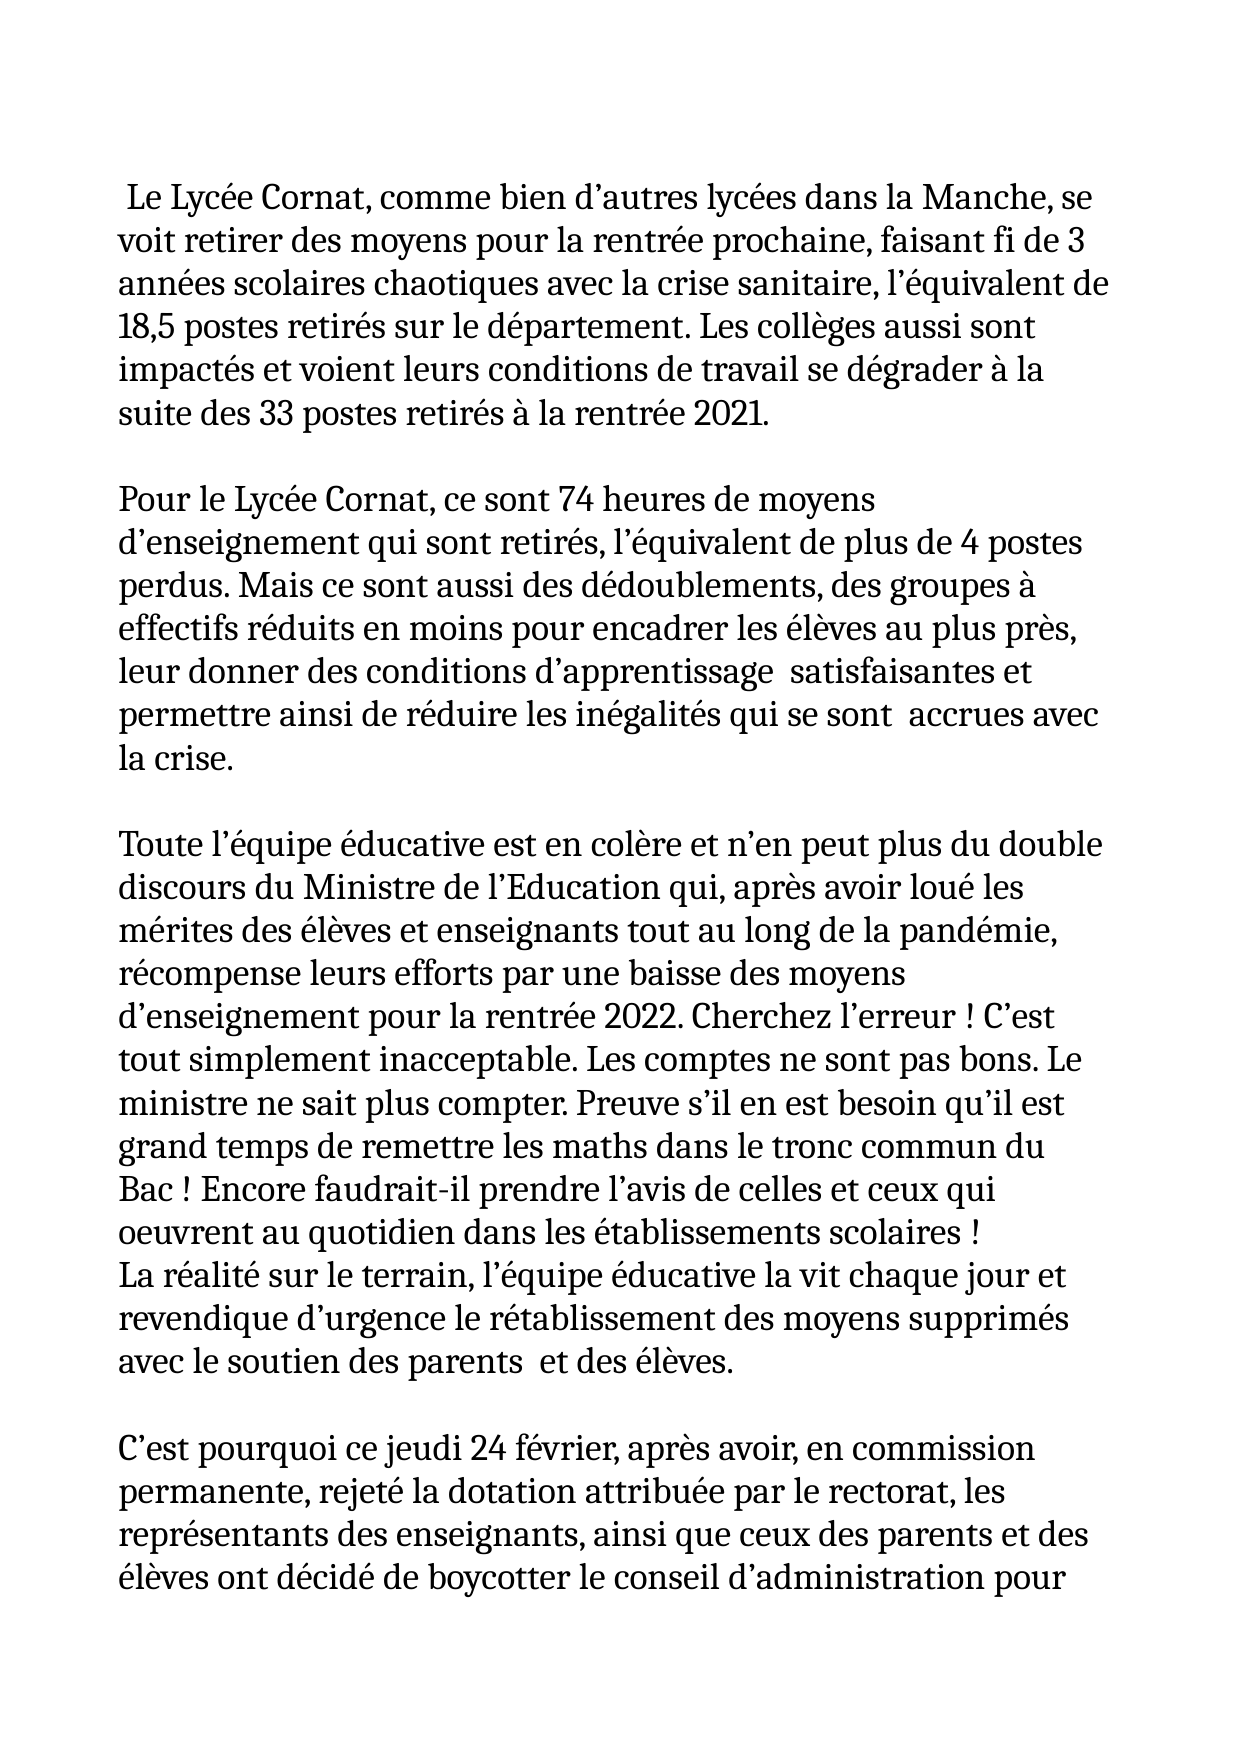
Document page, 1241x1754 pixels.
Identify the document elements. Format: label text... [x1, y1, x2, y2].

text La réalité sur le terrain, l’équipe éducative la vit chaque jour et revendique d’urgence le rétablissement des moyens supprimés avec le soutien des parents et des élèves. [118, 1254, 1122, 1383]
text Toute l’équipe éducative est en colère et n’en peut plus du double discours du Ministre de l’Education qui, après avoir loué les mérites des élèves et enseignants tout au long de la pandémie, récompense leurs efforts par une baisse des moyens d’enseignement pour la rentrée 2022. Cherchez l’erreur ! C’est tout simplement inacceptable. Les comptes ne sont pas bons. Le ministre ne sait plus compter. Preuve s’il en est besoin qu’il est grand temps de remettre les maths dans le tronc commun du Bac ! Encore faudrait-il prendre l’avis de celles et ceux qui oeuvrent au quotidien dans les établissements scolaires ! [118, 822, 1122, 1254]
text C’est pourquoi ce jeudi 24 février, après avoir, en commission permanente, rejeté la dotation attribuée par le rectorat, les représentants des enseignants, ainsi que ceux des parents et des élèves ont décidé de boycotter le conseil d’administration pour [118, 1426, 1122, 1599]
text Pour le Lycée Cornat, ce sont 74 heures de moyens d’enseignement qui sont retirés, l’équivalent de plus de 4 postes perdus. Mais ce sont aussi des dédoublements, des groupes à effectifs réduits en moins pour encadrer les élèves au plus près, leur donner des conditions d’apprentissage satisfaisantes et permettre ainsi de réduire les inégalités qui se sont accrues avec la crise. [118, 477, 1122, 779]
text Le Lycée Cornat, comme bien d’autres lycées dans la Manche, se voit retirer des moyens pour la rentrée prochaine, faisant fi de 3 années scolaires chaotiques avec la crise sanitaire, l’équivalent de 18,5 postes retirés sur le département. Les collèges aussi sont impactés et voient leurs conditions de travail se dégrader à la suite des 33 postes retirés à la rentrée 2021. [118, 176, 1122, 434]
